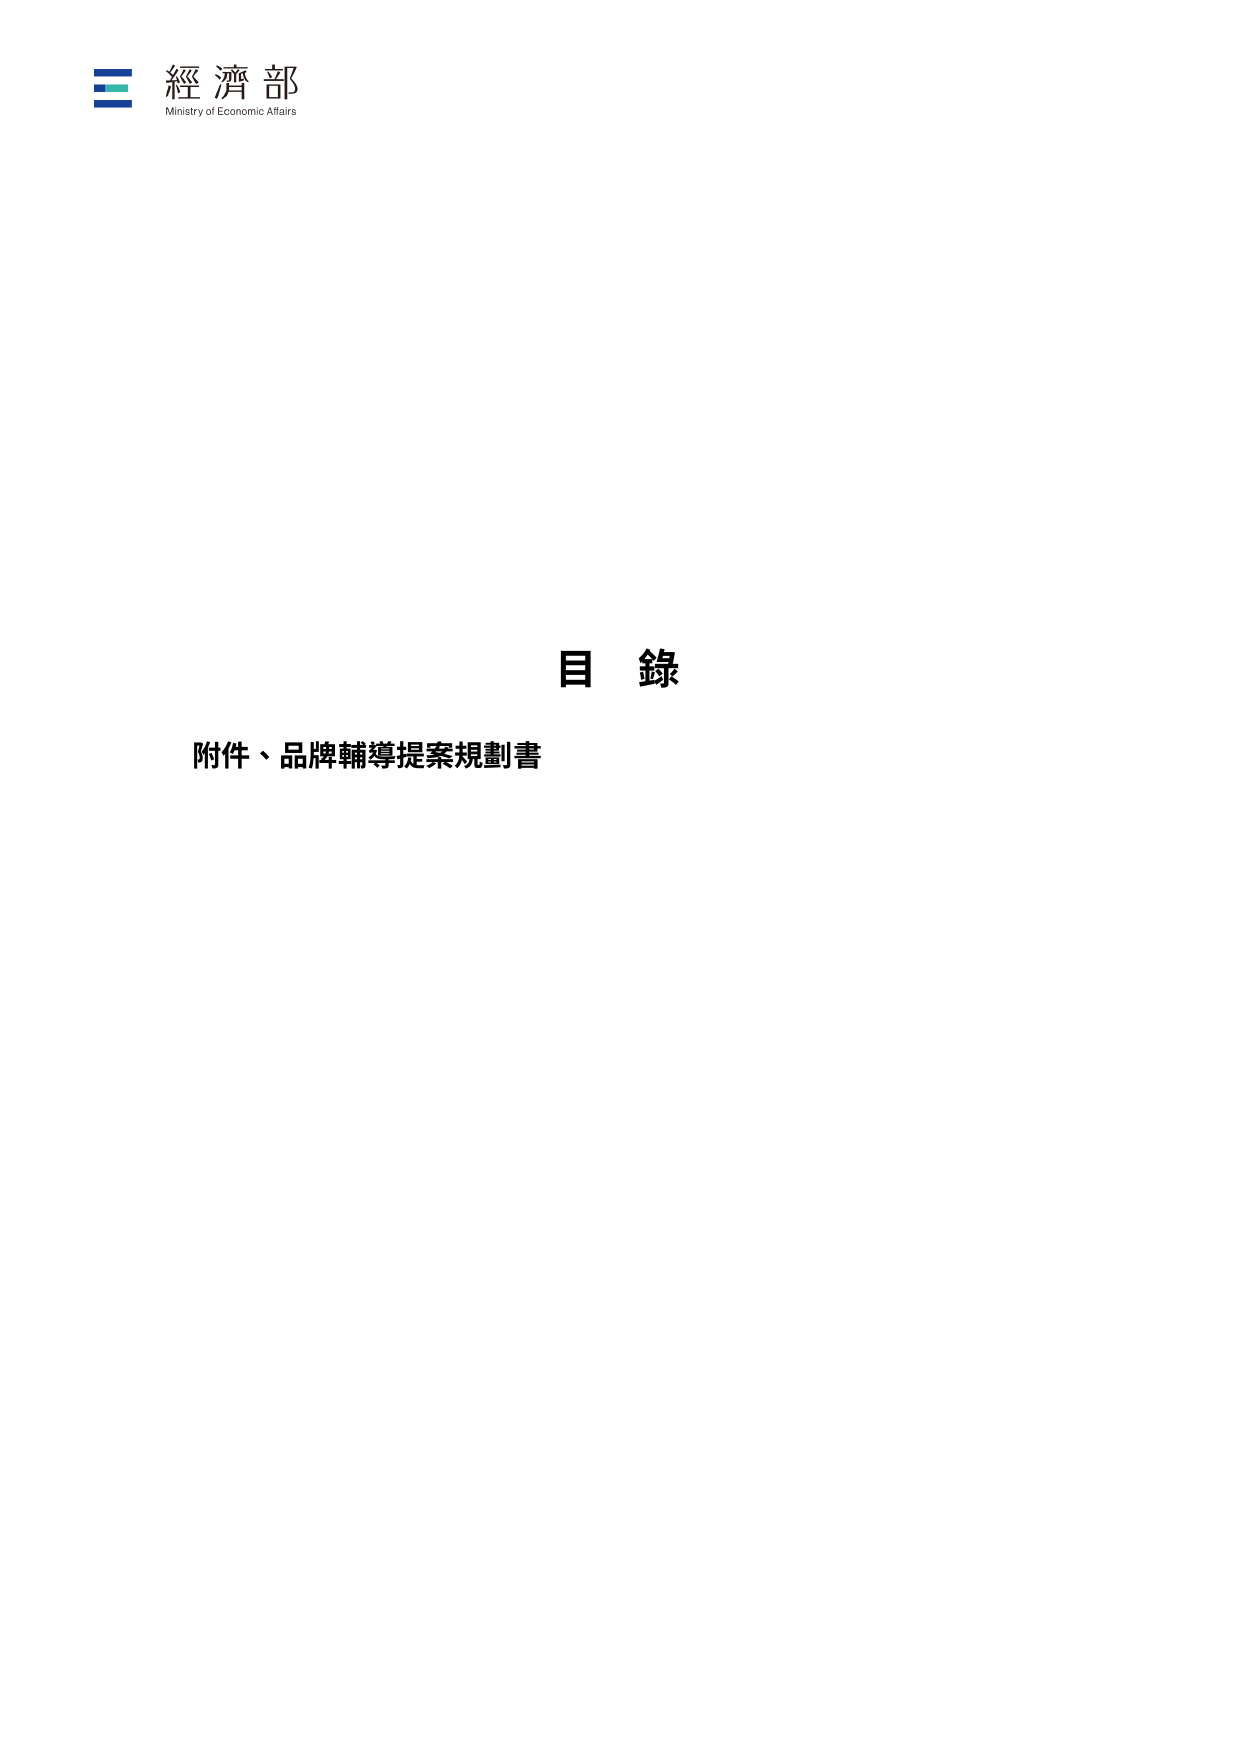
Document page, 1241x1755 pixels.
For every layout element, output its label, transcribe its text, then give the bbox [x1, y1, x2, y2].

text 附件、品牌輔導提案規劃書 [192, 712, 1093, 774]
text 目 錄 [225, 624, 1009, 687]
